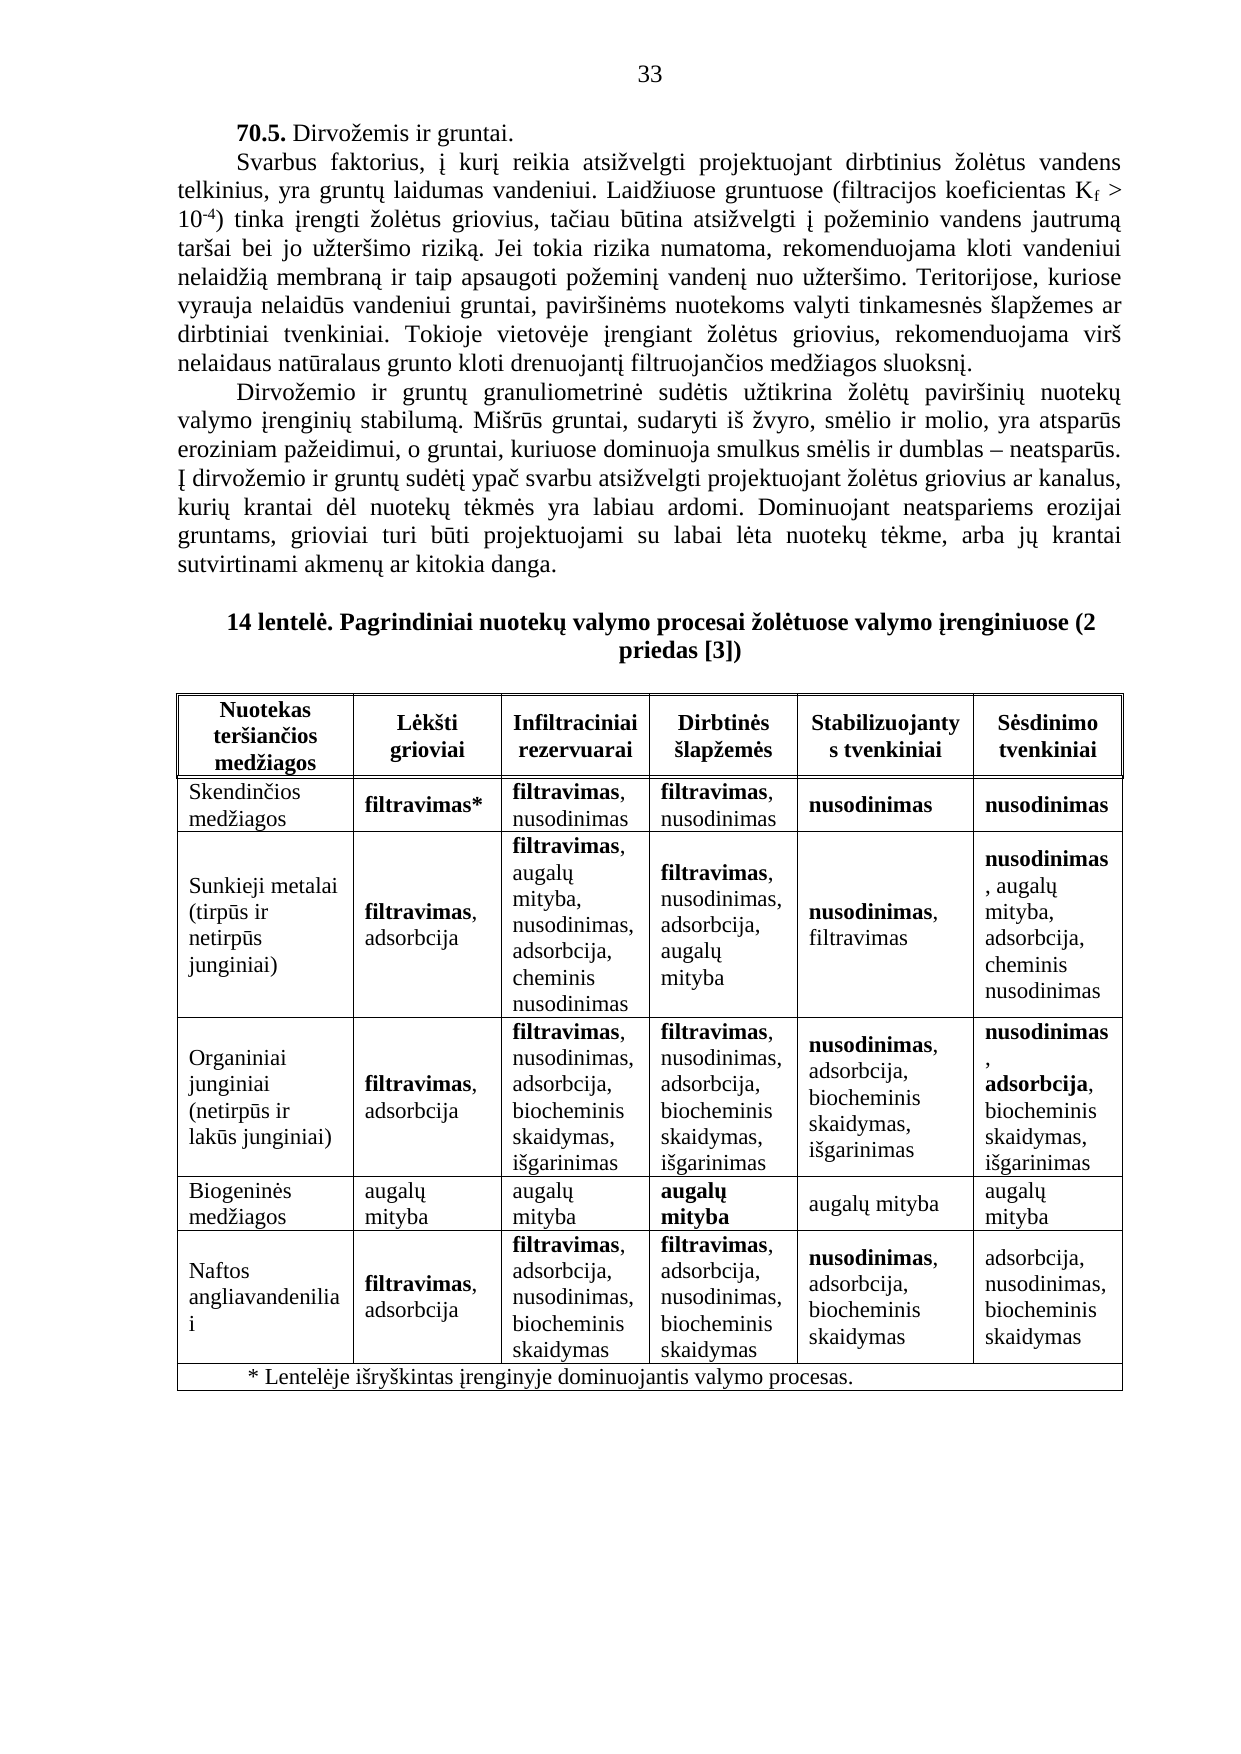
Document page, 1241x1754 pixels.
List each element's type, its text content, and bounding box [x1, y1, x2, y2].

table_cell augalų mityba [354, 1177, 501, 1229]
table_cell Organiniai junginiai (netirpūs ir lakūs junginiai) [178, 1018, 353, 1176]
table_cell Skendinčios medžiagos [178, 779, 353, 831]
table_cell filtravimas, augalų mityba, nusodinimas, adsorbcija, cheminis nusodinimas [502, 832, 649, 1017]
table_cell filtravimas, nusodinimas, adsorbcija, augalų mityba [650, 832, 797, 1017]
table_cell nusodinimas, adsorbcija, biocheminis skaidymas, išgarinimas [798, 1018, 973, 1176]
text Svarbus faktorius, į kurį reikia atsižvelgti projektuojant dirbtinius žolėtus vandens telkinius, yra gruntų laidumas vandeniui. Laidžiuose gruntuose (filtracijos koeficientas Kf > 10-4) tinka įrengti žolėtus griovius, tačiau būtina atsižvelgti į požeminio vandens jautrumą taršai bei jo užteršimo riziką. Jei tokia rizika numatoma, rekomenduojama kloti vandeniui nelaidžią membraną ir taip apsaugoti požeminį vandenį nuo užteršimo. Teritorijose, kuriose vyrauja nelaidūs vandeniui gruntai, paviršinėms nuotekoms valyti tinkamesnės šlapžemes ar dirbtiniai tvenkiniai. Tokioje vietovėje įrengiant žolėtus griovius, rekomenduojama virš nelaidaus natūralaus grunto kloti drenuojantį filtruojančios medžiagos sluoksnį. [177, 147, 1122, 377]
table_cell augalų mityba [650, 1177, 797, 1229]
table_cell filtravimas, nusodinimas [650, 779, 797, 831]
table_cell Biogeninės medžiagos [178, 1177, 353, 1229]
table_cell adsorbcija, nusodinimas, biocheminis skaidymas [974, 1231, 1122, 1362]
table_cell filtravimas, adsorbcija, nusodinimas, biocheminis skaidymas [650, 1231, 797, 1362]
table_cell nusodinimas [974, 779, 1122, 831]
table_cell filtravimas, adsorbcija, nusodinimas, biocheminis skaidymas [502, 1231, 649, 1362]
table_cell filtravimas, nusodinimas, adsorbcija, biocheminis skaidymas, išgarinimas [650, 1018, 797, 1176]
table_header Dirbtinės šlapžemės [650, 696, 797, 775]
table_cell filtravimas, nusodinimas [502, 779, 649, 831]
table_cell filtravimas, adsorbcija [354, 1231, 501, 1362]
table_cell filtravimas, adsorbcija [354, 1018, 501, 1176]
table_cell filtravimas, nusodinimas, adsorbcija, biocheminis skaidymas, išgarinimas [502, 1018, 649, 1176]
table_cell nusodinimas, adsorbcija, biocheminis skaidymas [798, 1231, 973, 1362]
table_cell nusodinimas, augalų mityba, adsorbcija, cheminis nusodinimas [974, 832, 1122, 1017]
table_header Stabilizuojantys tvenkiniai [798, 696, 973, 775]
table_cell * Lentelėje išryškintas įrenginyje dominuojantis valymo procesas. [178, 1364, 1122, 1390]
table_cell filtravimas, adsorbcija [354, 832, 501, 1017]
table_cell augalų mityba [502, 1177, 649, 1229]
table_cell Sunkieji metalai (tirpūs ir netirpūs junginiai) [178, 832, 353, 1017]
text 14 lentelė. Pagrindiniai nuotekų valymo procesai žolėtuose valymo įrenginiuose (2 priedas [3]) [201, 607, 1122, 664]
table_cell nusodinimas [798, 779, 973, 831]
table_header Nuotekas teršiančios medžiagos [179, 696, 353, 775]
table_header Lėkšti grioviai [354, 696, 501, 775]
table_header Infiltraciniai rezervuarai [502, 696, 649, 775]
table_cell nusodinimas, filtravimas [798, 832, 973, 1017]
table_header Sėsdinimo tvenkiniai [974, 696, 1121, 775]
table_cell nusodinimas, adsorbcija, biocheminis skaidymas, išgarinimas [974, 1018, 1122, 1176]
table_cell augalų mityba [974, 1177, 1122, 1229]
text 70.5. Dirvožemis ir gruntai. [177, 118, 1122, 147]
text Dirvožemio ir gruntų granuliometrinė sudėtis užtikrina žolėtų paviršinių nuotekų valymo įrenginių stabilumą. Mišrūs gruntai, sudaryti iš žvyro, smėlio ir molio, yra atsparūs eroziniam pažeidimui, o gruntai, kuriuose dominuoja smulkus smėlis ir dumblas – neatsparūs. Į dirvožemio ir gruntų sudėtį ypač svarbu atsižvelgti projektuojant žolėtus griovius ar kanalus, kurių krantai dėl nuotekų tėkmės yra labiau ardomi. Dominuojant neatspariems erozijai gruntams, grioviai turi būti projektuojami su labai lėta nuotekų tėkme, arba jų krantai sutvirtinami akmenų ar kitokia danga. [177, 377, 1122, 578]
table_cell augalų mityba [798, 1177, 973, 1229]
table_cell Naftos angliavandeniliai [178, 1231, 353, 1362]
table_cell filtravimas* [354, 779, 501, 831]
